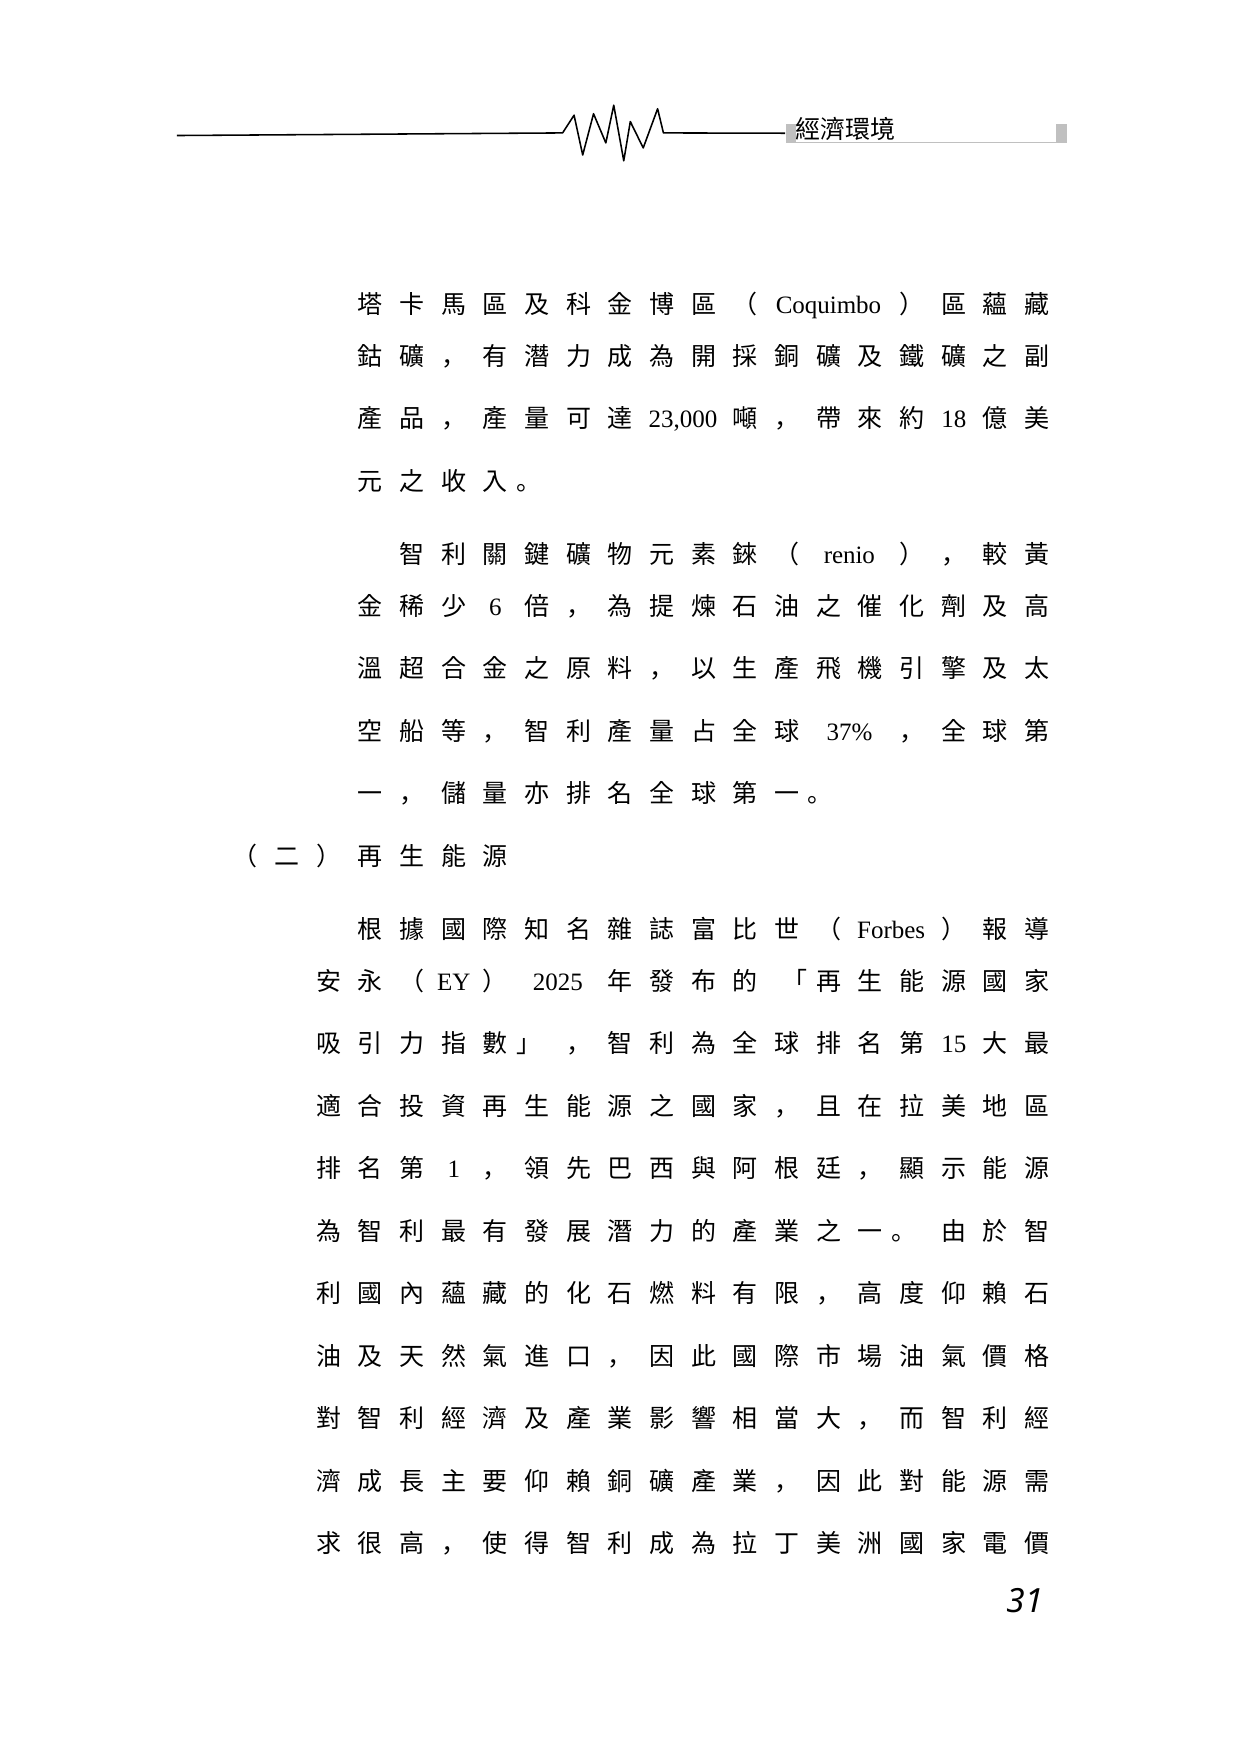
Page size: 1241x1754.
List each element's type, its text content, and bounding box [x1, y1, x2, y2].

text 塔卡馬區及科金博區（Coquimbo）區蘊藏鈷礦，有潛力成為開採銅礦及鐵礦之副產品，產量可達23,000噸，帶來約18億美元之收入。 [330, 250, 1058, 500]
text （二）再生能源 [207, 813, 1058, 875]
text 智利關鍵礦物元素錸（renio），較黃金稀少6倍，為提煉石油之催化劑及高溫超合金之原料，以生產飛機引擎及太空船等，智利產量占全球37%，全球第一，儲量亦排名全球第一。 [330, 500, 1058, 813]
text 根據國際知名雜誌富比世（Forbes）報導安永（EY）2025年發布的「再生能源國家吸引力指數」，智利為全球排名第15大最適合投資再生能源之國家，且在拉美地區排名第1，領先巴西與阿根廷，顯示能源為智利最有發展潛力的產業之一。由於智利國內蘊藏的化石燃料有限，高度仰賴石油及天然氣進口，因此國際市場油氣價格對智利經濟及產業影響相當大，而智利經濟成長主要仰賴銅礦產業，因此對能源需求很高，使得智利成為拉丁美洲國家電價 [281, 875, 1058, 1563]
